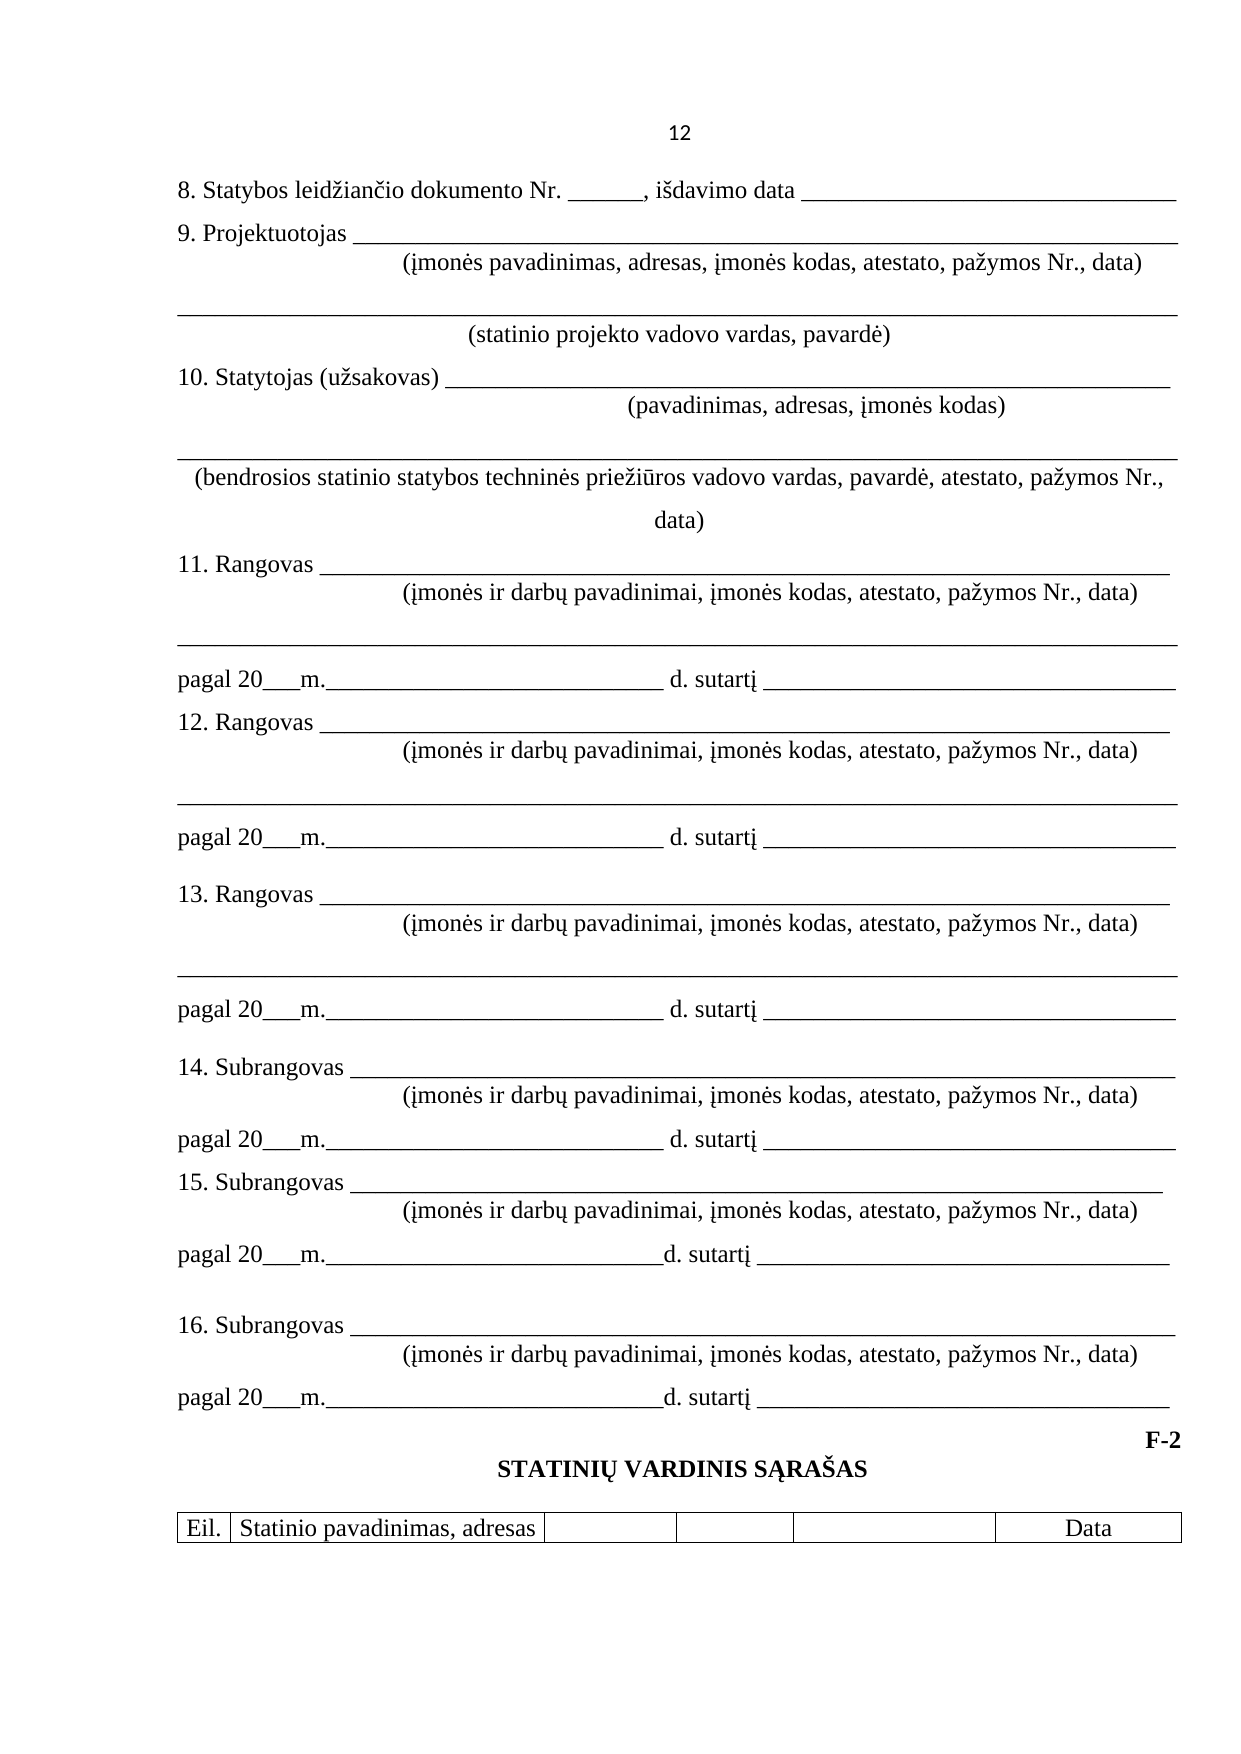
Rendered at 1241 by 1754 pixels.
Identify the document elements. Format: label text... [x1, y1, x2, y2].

text 11. Rangovas ____________________________________________________________________ [177, 549, 1181, 577]
text ________________________________________________________________________________ [177, 951, 1181, 980]
text ________________________________________________________________________________ [177, 779, 1181, 807]
text (pavadinimas, adresas, įmonės kodas) [552, 391, 1181, 419]
subtitle F-2 [177, 1426, 1181, 1454]
text ________________________________________________________________________________ [177, 621, 1181, 649]
text (statinio projekto vadovo vardas, pavardė) [177, 319, 1181, 347]
text 13. Rangovas ____________________________________________________________________ [177, 879, 1181, 908]
text pagal 20___m.___________________________ d. sutartį _________________________________ [177, 994, 1181, 1023]
text (bendrosios statinio statybos techninės priežiūros vadovo vardas, pavardė, atestato, pažymos Nr., data) [177, 462, 1181, 534]
text pagal 20___m.___________________________d. sutartį _________________________________ [177, 1382, 1181, 1411]
table_header [794, 1513, 995, 1542]
text 9. Projektuotojas __________________________________________________________________ [177, 218, 1181, 247]
text (įmonės ir darbų pavadinimai, įmonės kodas, atestato, pažymos Nr., data) [402, 1339, 1181, 1368]
table_header Data [1177, 1513, 1181, 1542]
table_header [677, 1513, 793, 1542]
text pagal 20___m.___________________________d. sutartį _________________________________ [177, 1239, 1181, 1267]
text (įmonės ir darbų pavadinimai, įmonės kodas, atestato, pažymos Nr., data) [327, 736, 1181, 764]
text (įmonės ir darbų pavadinimai, įmonės kodas, atestato, pažymos Nr., data) [327, 908, 1181, 937]
text (įmonės ir darbų pavadinimai, įmonės kodas, atestato, pažymos Nr., data) [327, 577, 1181, 606]
text STATINIŲ VARDINIS SĄRAŠAS [177, 1454, 1181, 1483]
text 15. Subrangovas _________________________________________________________________ [177, 1167, 1181, 1196]
text 14. Subrangovas __________________________________________________________________ [177, 1052, 1181, 1081]
table_header [545, 1513, 676, 1542]
text ________________________________________________________________________________ [177, 290, 1181, 319]
text (įmonės ir darbų pavadinimai, įmonės kodas, atestato, pažymos Nr., data) [402, 1196, 1181, 1224]
text pagal 20___m.___________________________ d. sutartį _________________________________ [177, 1124, 1181, 1152]
text 12. Rangovas ____________________________________________________________________ [177, 707, 1181, 736]
text (įmonės ir darbų pavadinimai, įmonės kodas, atestato, pažymos Nr., data) [402, 1081, 1181, 1109]
text 10. Statytojas (užsakovas) __________________________________________________________ [177, 362, 1181, 391]
text pagal 20___m.___________________________ d. sutartį _________________________________ [177, 822, 1181, 851]
text (įmonės pavadinimas, adresas, įmonės kodas, atestato, pažymos Nr., data) [402, 247, 1181, 276]
text 8. Statybos leidžiančio dokumento Nr. ______, išdavimo data ______________________________ [177, 175, 1181, 204]
text 16. Subrangovas __________________________________________________________________ [177, 1311, 1181, 1339]
text ________________________________________________________________________________ [177, 434, 1181, 462]
text pagal 20___m.___________________________ d. sutartį _________________________________ [177, 664, 1181, 692]
